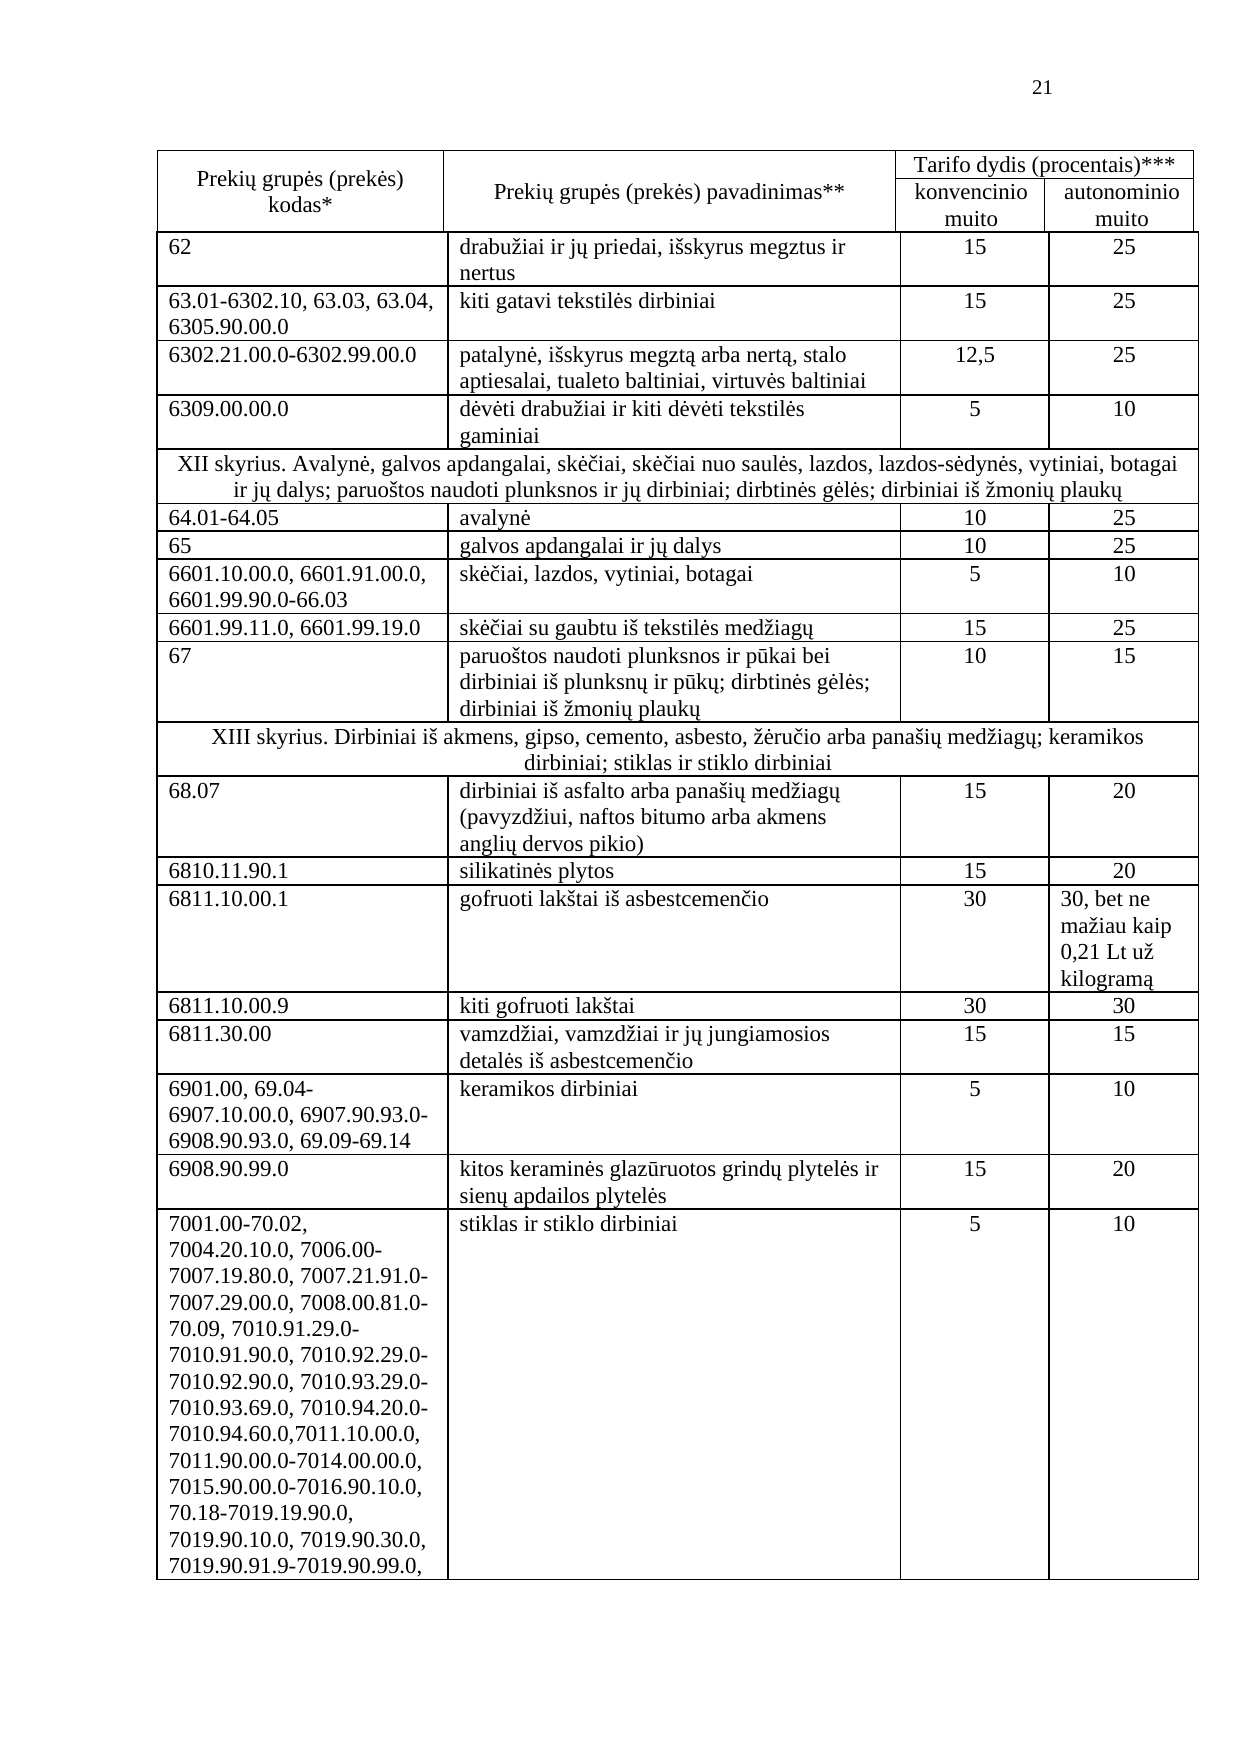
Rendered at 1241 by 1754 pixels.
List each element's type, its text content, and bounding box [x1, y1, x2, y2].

table_cell 10 [901, 642, 1048, 721]
table_cell 64.01-64.05 [158, 504, 447, 530]
table_cell stiklas ir stiklo dirbiniai [449, 1210, 900, 1578]
table_cell 15 [901, 614, 1048, 641]
table_cell 10 [1050, 560, 1198, 613]
table_cell galvos apdangalai ir jų dalys [449, 532, 900, 558]
table_cell skėčiai su gaubtu iš tekstilės medžiagų [449, 614, 900, 641]
table_cell drabužiai ir jų priedai, išskyrus megztus ir nertus [449, 233, 900, 285]
table_cell 25 [1050, 287, 1198, 340]
table_cell 6811.30.00 [158, 1021, 447, 1073]
table_cell 5 [901, 1075, 1048, 1154]
table_cell 15 [901, 1155, 1048, 1208]
table_cell 20 [1050, 1155, 1198, 1208]
table_cell silikatinės plytos [449, 858, 900, 884]
table_cell 12,5 [901, 341, 1048, 394]
table_cell 10 [1050, 1210, 1198, 1578]
table_cell dirbiniai iš asfalto arba panašių medžiagų (pavyzdžiui, naftos bitumo arba akmens anglių dervos pikio) [449, 777, 900, 856]
table_cell 10 [901, 504, 1048, 530]
table_cell 5 [901, 560, 1048, 613]
table_cell 6601.10.00.0, 6601.91.00.0, 6601.99.90.0-66.03 [158, 560, 447, 613]
table_cell 10 [1050, 1075, 1198, 1154]
table_cell 30 [1050, 993, 1198, 1019]
table_cell dėvėti drabužiai ir kiti dėvėti tekstilės gaminiai [449, 396, 900, 448]
table_cell vamzdžiai, vamzdžiai ir jų jungiamosios detalės iš asbestcemenčio [449, 1021, 900, 1073]
table_cell autonominio muito [1045, 179, 1193, 231]
table_header Prekių grupės (prekės) pavadinimas** [444, 151, 895, 231]
table_cell 25 [1050, 532, 1198, 558]
table_cell 30, bet ne mažiau kaip 0,21 Lt už kilogramą [1050, 886, 1198, 991]
table_cell 15 [901, 1021, 1048, 1073]
table_cell 63.01-6302.10, 63.03, 63.04, 6305.90.00.0 [158, 287, 447, 340]
table_cell avalynė [449, 504, 900, 530]
table_cell keramikos dirbiniai [449, 1075, 900, 1154]
table_cell 30 [901, 993, 1048, 1019]
table_cell 5 [901, 1210, 1048, 1578]
table_cell skėčiai, lazdos, vytiniai, botagai [449, 560, 900, 613]
table_cell kitos keraminės glazūruotos grindų plytelės ir sienų apdailos plytelės [449, 1155, 900, 1208]
table_cell 6309.00.00.0 [158, 396, 447, 448]
table_header Tarifo dydis (procentais)*** [896, 151, 1193, 177]
table_cell 10 [901, 532, 1048, 558]
table_cell 15 [1050, 642, 1198, 721]
table_cell 68.07 [158, 777, 447, 856]
table_cell 6811.10.00.9 [158, 993, 447, 1019]
table_cell XII skyrius. Avalynė, galvos apdangalai, skėčiai, skėčiai nuo saulės, lazdos, lazdos-sėdynės, vytiniai, botagai ir jų dalys; paruoštos naudoti plunksnos ir jų dirbiniai; dirbtinės gėlės; dirbiniai iš žmonių plaukų [158, 450, 1198, 502]
table_cell 15 [901, 233, 1048, 285]
table_cell 7001.00-70.02, 7004.20.10.0, 7006.00-7007.19.80.0, 7007.21.91.0-7007.29.00.0, 7008.00.81.0-70.09, 7010.91.29.0-7010.91.90.0, 7010.92.29.0-7010.92.90.0, 7010.93.29.0-7010.93.69.0, 7010.94.20.0-7010.94.60.0,7011.10.00.0, 7011.90.00.0-7014.00.00.0, 7015.90.00.0-7016.90.10.0, 70.18-7019.19.90.0, 7019.90.10.0, 7019.90.30.0, 7019.90.91.9-7019.90.99.0, [158, 1210, 447, 1578]
table_cell 15 [901, 858, 1048, 884]
table_cell kiti gofruoti lakštai [449, 993, 900, 1019]
table_cell 6601.99.11.0, 6601.99.19.0 [158, 614, 447, 641]
table_header [1194, 150, 1198, 177]
table_cell paruoštos naudoti plunksnos ir pūkai bei dirbiniai iš plunksnų ir pūkų; dirbtinės gėlės; dirbiniai iš žmonių plaukų [449, 642, 900, 721]
table_cell 6908.90.99.0 [158, 1155, 447, 1208]
table_cell 15 [901, 777, 1048, 856]
table_cell 20 [1050, 777, 1198, 856]
table_cell konvencinio muito [896, 179, 1044, 231]
table_cell 25 [1050, 504, 1198, 530]
table_cell 6901.00, 69.04-6907.10.00.0, 6907.90.93.0-6908.90.93.0, 69.09-69.14 [158, 1075, 447, 1154]
table_cell 67 [158, 642, 447, 721]
table_cell 15 [1050, 1021, 1198, 1073]
table_cell 20 [1050, 858, 1198, 884]
table_cell 6302.21.00.0-6302.99.00.0 [158, 341, 447, 394]
table_cell 65 [158, 532, 447, 558]
table_cell 25 [1050, 341, 1198, 394]
table_cell 25 [1050, 614, 1198, 641]
table_cell 5 [901, 396, 1048, 448]
table_cell 10 [1050, 396, 1198, 448]
table_cell XIII skyrius. Dirbiniai iš akmens, gipso, cemento, asbesto, žėručio arba panašių medžiagų; keramikos dirbiniai; stiklas ir stiklo dirbiniai [158, 723, 1198, 775]
table_cell [1194, 178, 1198, 231]
table_header Prekių grupės (prekės) kodas* [158, 151, 443, 231]
table_cell kiti gatavi tekstilės dirbiniai [449, 287, 900, 340]
table_cell gofruoti lakštai iš asbestcemenčio [449, 886, 900, 991]
table_cell patalynė, išskyrus megztą arba nertą, stalo aptiesalai, tualeto baltiniai, virtuvės baltiniai [449, 341, 900, 394]
table_cell 15 [901, 287, 1048, 340]
table_cell 25 [1050, 233, 1198, 285]
table_cell 62 [158, 233, 447, 285]
table_cell 6811.10.00.1 [158, 886, 447, 991]
table_cell 30 [901, 886, 1048, 991]
table_cell 6810.11.90.1 [158, 858, 447, 884]
